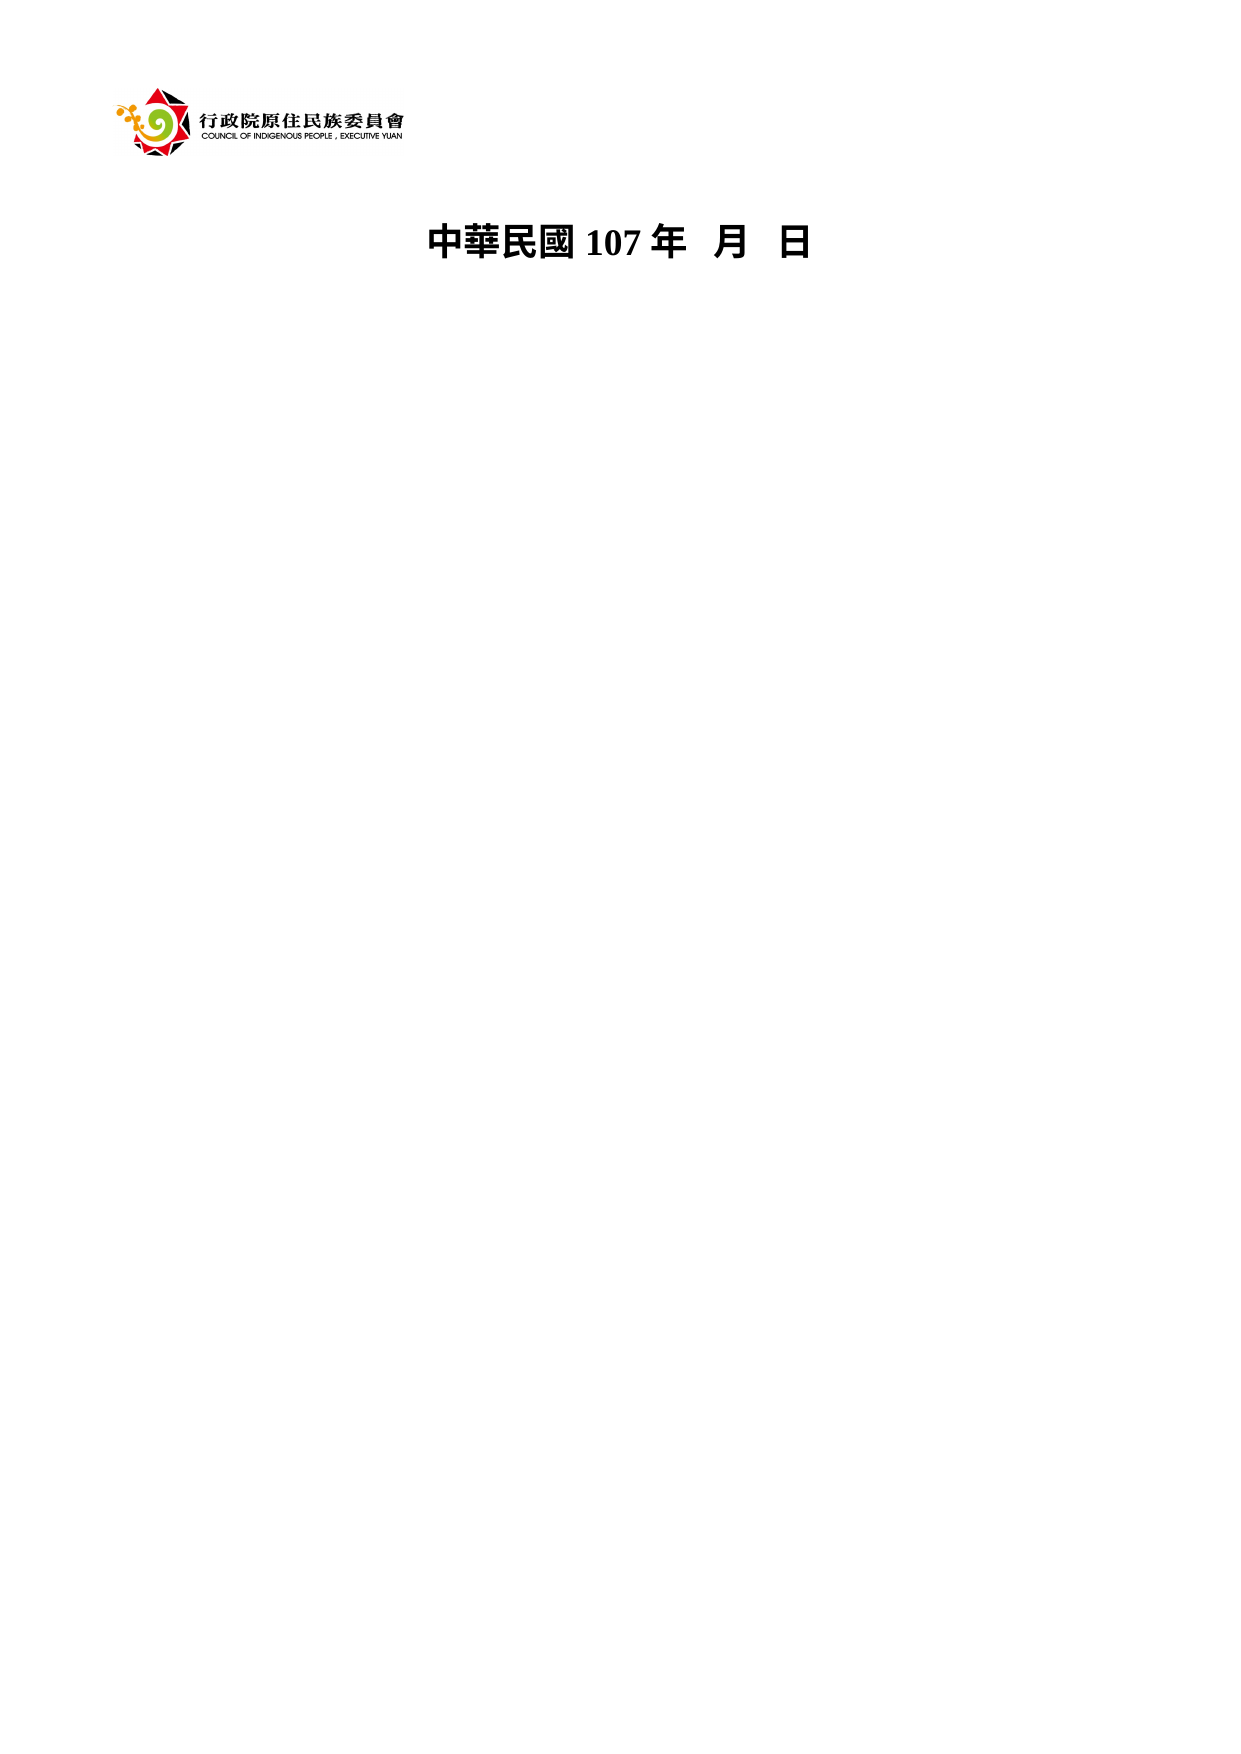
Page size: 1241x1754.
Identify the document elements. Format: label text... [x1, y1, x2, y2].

picture [112, 88, 404, 156]
text 中華民國 107 年 月 日 [112, 201, 1128, 276]
